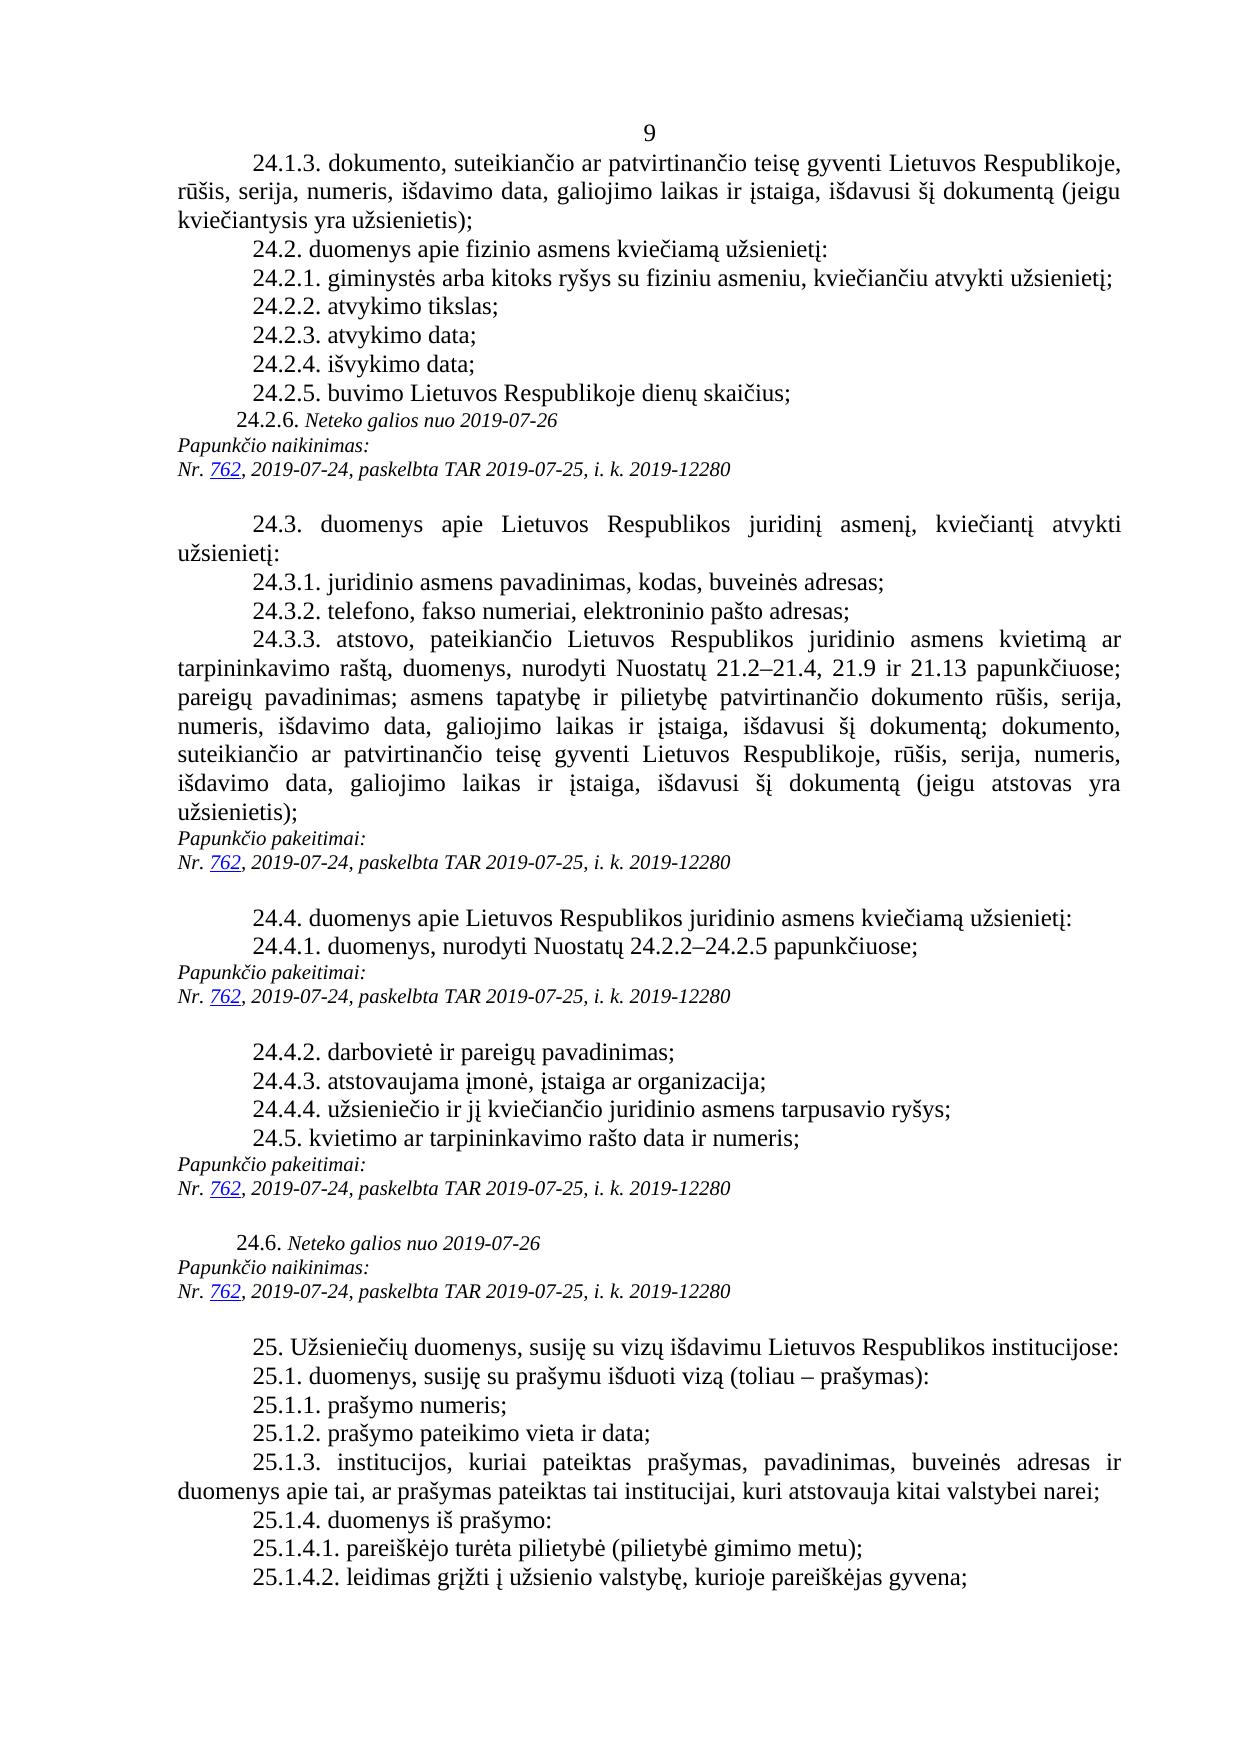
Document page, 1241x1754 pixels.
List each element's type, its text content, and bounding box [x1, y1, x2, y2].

text Papunkčio naikinimas: [177, 433, 1122, 457]
text 24.4.1. duomenys, nurodyti Nuostatų 24.2.2–24.2.5 papunkčiuose; [252, 931, 1122, 960]
text 24.3.3. atstovo, pateikiančio Lietuvos Respublikos juridinio asmens kvietimą ar tarpininkavimo raštą, duomenys, nurodyti Nuostatų 21.2–21.4, 21.9 ir 21.13 papunkčiuose; pareigų pavadinimas; asmens tapatybę ir pilietybę patvirtinančio dokumento rūšis, serija, numeris, išdavimo data, galiojimo laikas ir įstaiga, išdavusi šį dokumentą; dokumento, suteikiančio ar patvirtinančio teisę gyventi Lietuvos Respublikoje, rūšis, serija, numeris, išdavimo data, galiojimo laikas ir įstaiga, išdavusi šį dokumentą (jeigu atstovas yra užsienietis); [177, 624, 1122, 826]
text Nr. 762, 2019-07-24, paskelbta TAR 2019-07-25, i. k. 2019-12280 [177, 984, 1122, 1008]
text 24.1.3. dokumento, suteikiančio ar patvirtinančio teisę gyventi Lietuvos Respublikoje, rūšis, serija, numeris, išdavimo data, galiojimo laikas ir įstaiga, išdavusi šį dokumentą (jeigu kviečiantysis yra užsienietis); [177, 148, 1122, 234]
text 24.2.2. atvykimo tikslas; [177, 291, 1122, 320]
text 25.1.3. institucijos, kuriai pateiktas prašymas, pavadinimas, buveinės adresas ir duomenys apie tai, ar prašymas pateiktas tai institucijai, kuri atstovauja kitai valstybei narei; [177, 1447, 1122, 1505]
text Papunkčio pakeitimai: [177, 826, 1122, 850]
text 24.4.4. užsieniečio ir jį kviečiančio juridinio asmens tarpusavio ryšys; [177, 1094, 1122, 1123]
text 24.2.1. giminystės arba kitoks ryšys su fiziniu asmeniu, kviečiančiu atvykti užsienietį; [177, 263, 1122, 291]
text 24.2.3. atvykimo data; [177, 320, 1122, 349]
text Papunkčio pakeitimai: [177, 960, 1122, 984]
text 24.3.2. telefono, fakso numeriai, elektroninio pašto adresas; [177, 596, 1122, 624]
text 24.6. Neteko galios nuo 2019-07-26 [177, 1229, 1122, 1255]
text 25.1. duomenys, susiję su prašymu išduoti vizą (toliau – prašymas): [177, 1361, 1122, 1390]
text 25.1.2. prašymo pateikimo vieta ir data; [177, 1418, 1122, 1447]
text Nr. 762, 2019-07-24, paskelbta TAR 2019-07-25, i. k. 2019-12280 [177, 457, 1122, 481]
text 25.1.4.1. pareiškėjo turėta pilietybė (pilietybė gimimo metu); [177, 1533, 1122, 1562]
text 25.1.4.2. leidimas grįžti į užsienio valstybę, kurioje pareiškėjas gyvena; [177, 1562, 1122, 1591]
text 25.1.4. duomenys iš prašymo: [177, 1505, 1122, 1533]
text Papunkčio naikinimas: [177, 1255, 1122, 1279]
text 24.3.1. juridinio asmens pavadinimas, kodas, buveinės adresas; [177, 567, 1122, 596]
text Papunkčio pakeitimai: [177, 1152, 1122, 1176]
text 24.2.6. Neteko galios nuo 2019-07-26 [177, 406, 1122, 433]
text 24.2.5. buvimo Lietuvos Respublikoje dienų skaičius; [177, 378, 1122, 406]
text Nr. 762, 2019-07-24, paskelbta TAR 2019-07-25, i. k. 2019-12280 [177, 1279, 1122, 1303]
text 24.5. kvietimo ar tarpininkavimo rašto data ir numeris; [177, 1123, 1122, 1152]
text 25.1.1. prašymo numeris; [177, 1390, 1122, 1418]
text 24.2.4. išvykimo data; [177, 349, 1122, 378]
text 24.2. duomenys apie fizinio asmens kviečiamą užsienietį: [177, 234, 1122, 263]
text Nr. 762, 2019-07-24, paskelbta TAR 2019-07-25, i. k. 2019-12280 [177, 850, 1122, 874]
text 24.4.3. atstovaujama įmonė, įstaiga ar organizacija; [177, 1066, 1122, 1094]
text 24.3. duomenys apie Lietuvos Respublikos juridinį asmenį, kviečiantį atvykti užsienietį: [177, 509, 1122, 567]
text 24.4.2. darbovietė ir pareigų pavadinimas; [177, 1037, 1122, 1066]
text Nr. 762, 2019-07-24, paskelbta TAR 2019-07-25, i. k. 2019-12280 [177, 1176, 1122, 1200]
text 24.4. duomenys apie Lietuvos Respublikos juridinio asmens kviečiamą užsienietį: [177, 903, 1122, 931]
text 25. Užsieniečių duomenys, susiję su vizų išdavimu Lietuvos Respublikos institucijose: [177, 1332, 1122, 1361]
